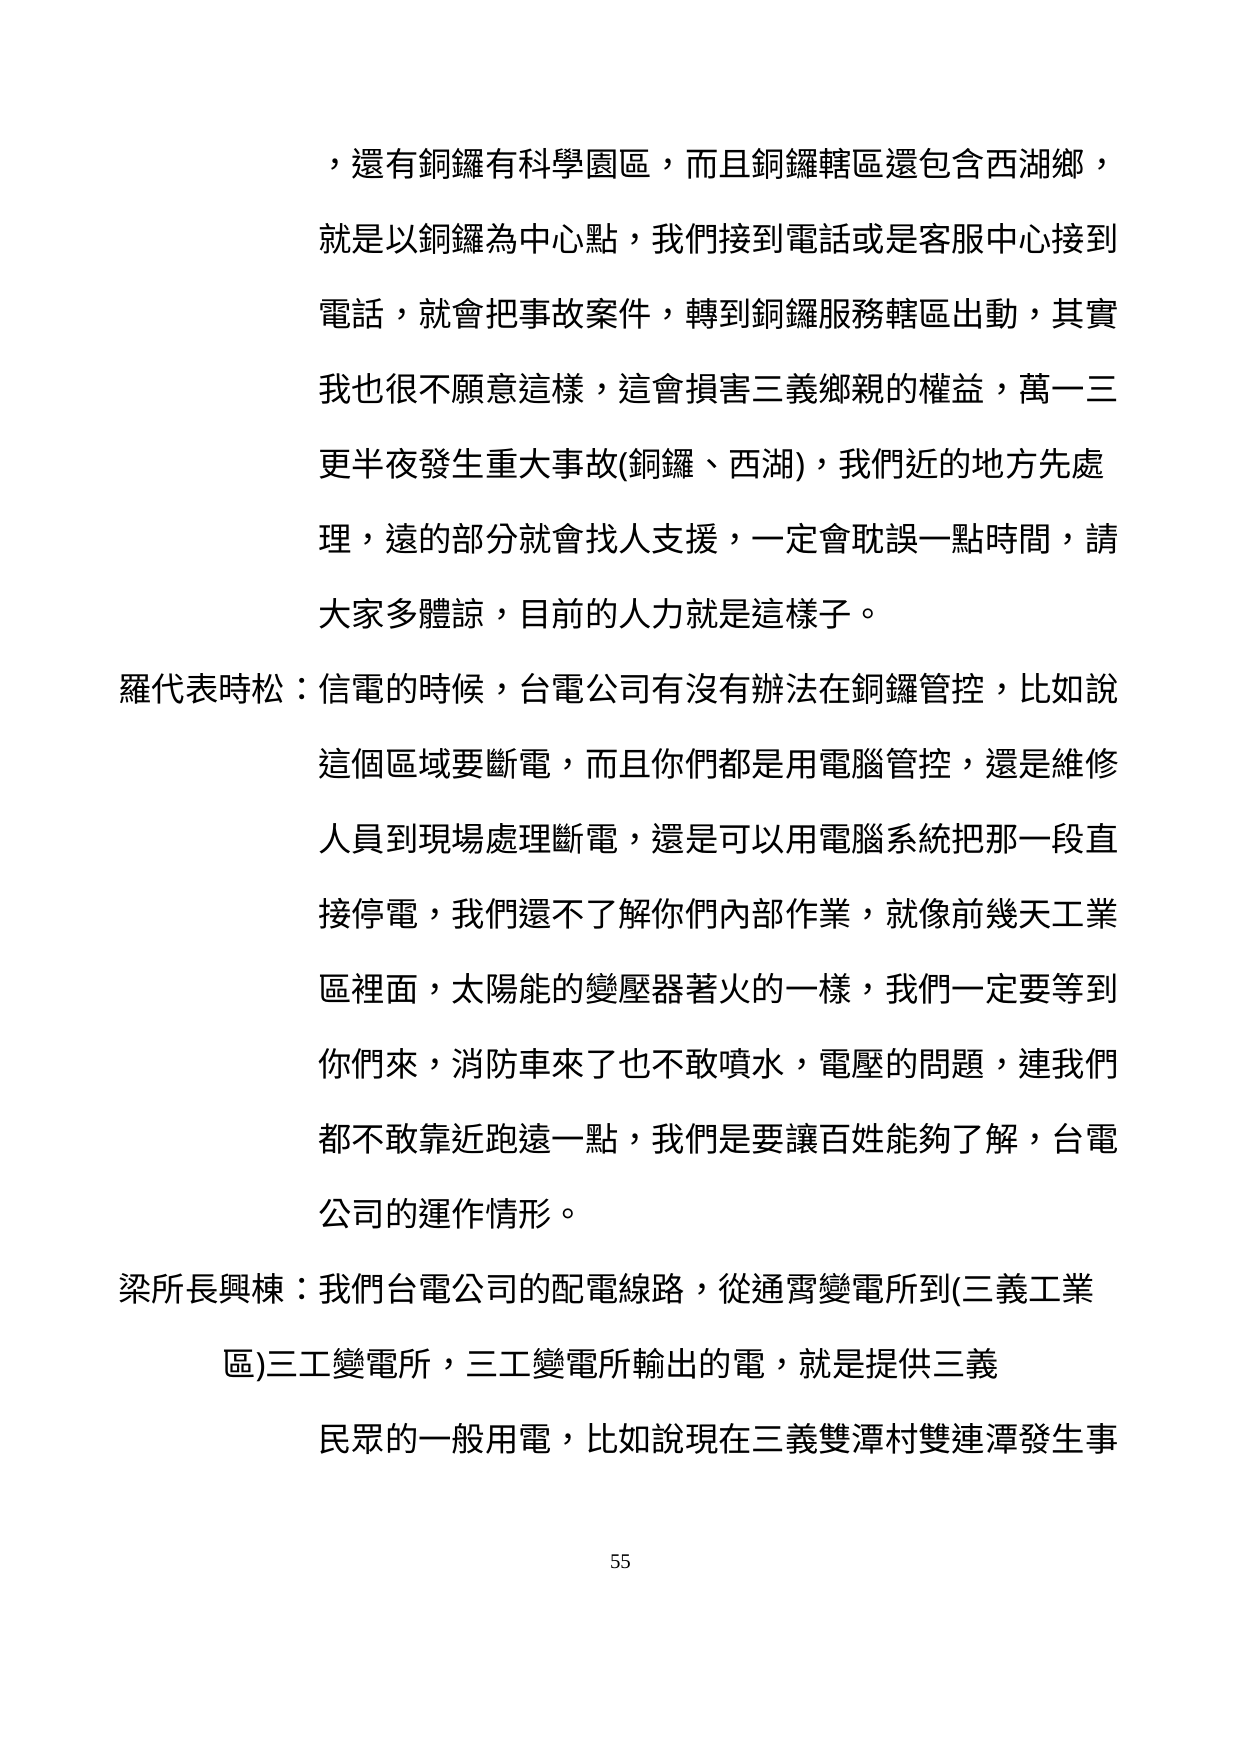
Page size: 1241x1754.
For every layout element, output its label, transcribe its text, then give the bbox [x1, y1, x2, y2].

text 這個區域要斷電，而且你們都是用電腦管控，還是維修 [118, 724, 1122, 799]
text ，還有銅鑼有科學園區，而且銅鑼轄區還包含西湖鄉， [118, 124, 1122, 199]
text 區)三工變電所，三工變電所輸出的電，就是提供三義 [118, 1324, 1122, 1399]
text 都不敢靠近跑遠一點，我們是要讓百姓能夠了解，台電 [118, 1099, 1122, 1174]
text 更半夜發生重大事故(銅鑼、西湖)，我們近的地方先處 [118, 424, 1122, 499]
text 我也很不願意這樣，這會損害三義鄉親的權益，萬一三 [118, 349, 1122, 424]
text 人員到現場處理斷電，還是可以用電腦系統把那一段直 [118, 799, 1122, 874]
text 羅代表時松：信電的時候，台電公司有沒有辦法在銅鑼管控，比如說 [118, 649, 1122, 724]
text 梁所長興棟：我們台電公司的配電線路，從通霄變電所到(三義工業 [118, 1249, 1122, 1324]
text 接停電，我們還不了解你們內部作業，就像前幾天工業 [118, 874, 1122, 949]
text 理，遠的部分就會找人支援，一定會耽誤一點時間，請 [118, 499, 1122, 574]
text 大家多體諒，目前的人力就是這樣子。 [118, 574, 1122, 649]
text 電話，就會把事故案件，轉到銅鑼服務轄區出動，其實 [118, 274, 1122, 349]
text 區裡面，太陽能的變壓器著火的一樣，我們一定要等到 [118, 949, 1122, 1024]
text 民眾的一般用電，比如說現在三義雙潭村雙連潭發生事 [118, 1399, 1122, 1474]
text 就是以銅鑼為中心點，我們接到電話或是客服中心接到 [118, 199, 1122, 274]
text 公司的運作情形。 [118, 1174, 1122, 1249]
text 你們來，消防車來了也不敢噴水，電壓的問題，連我們 [118, 1024, 1122, 1099]
